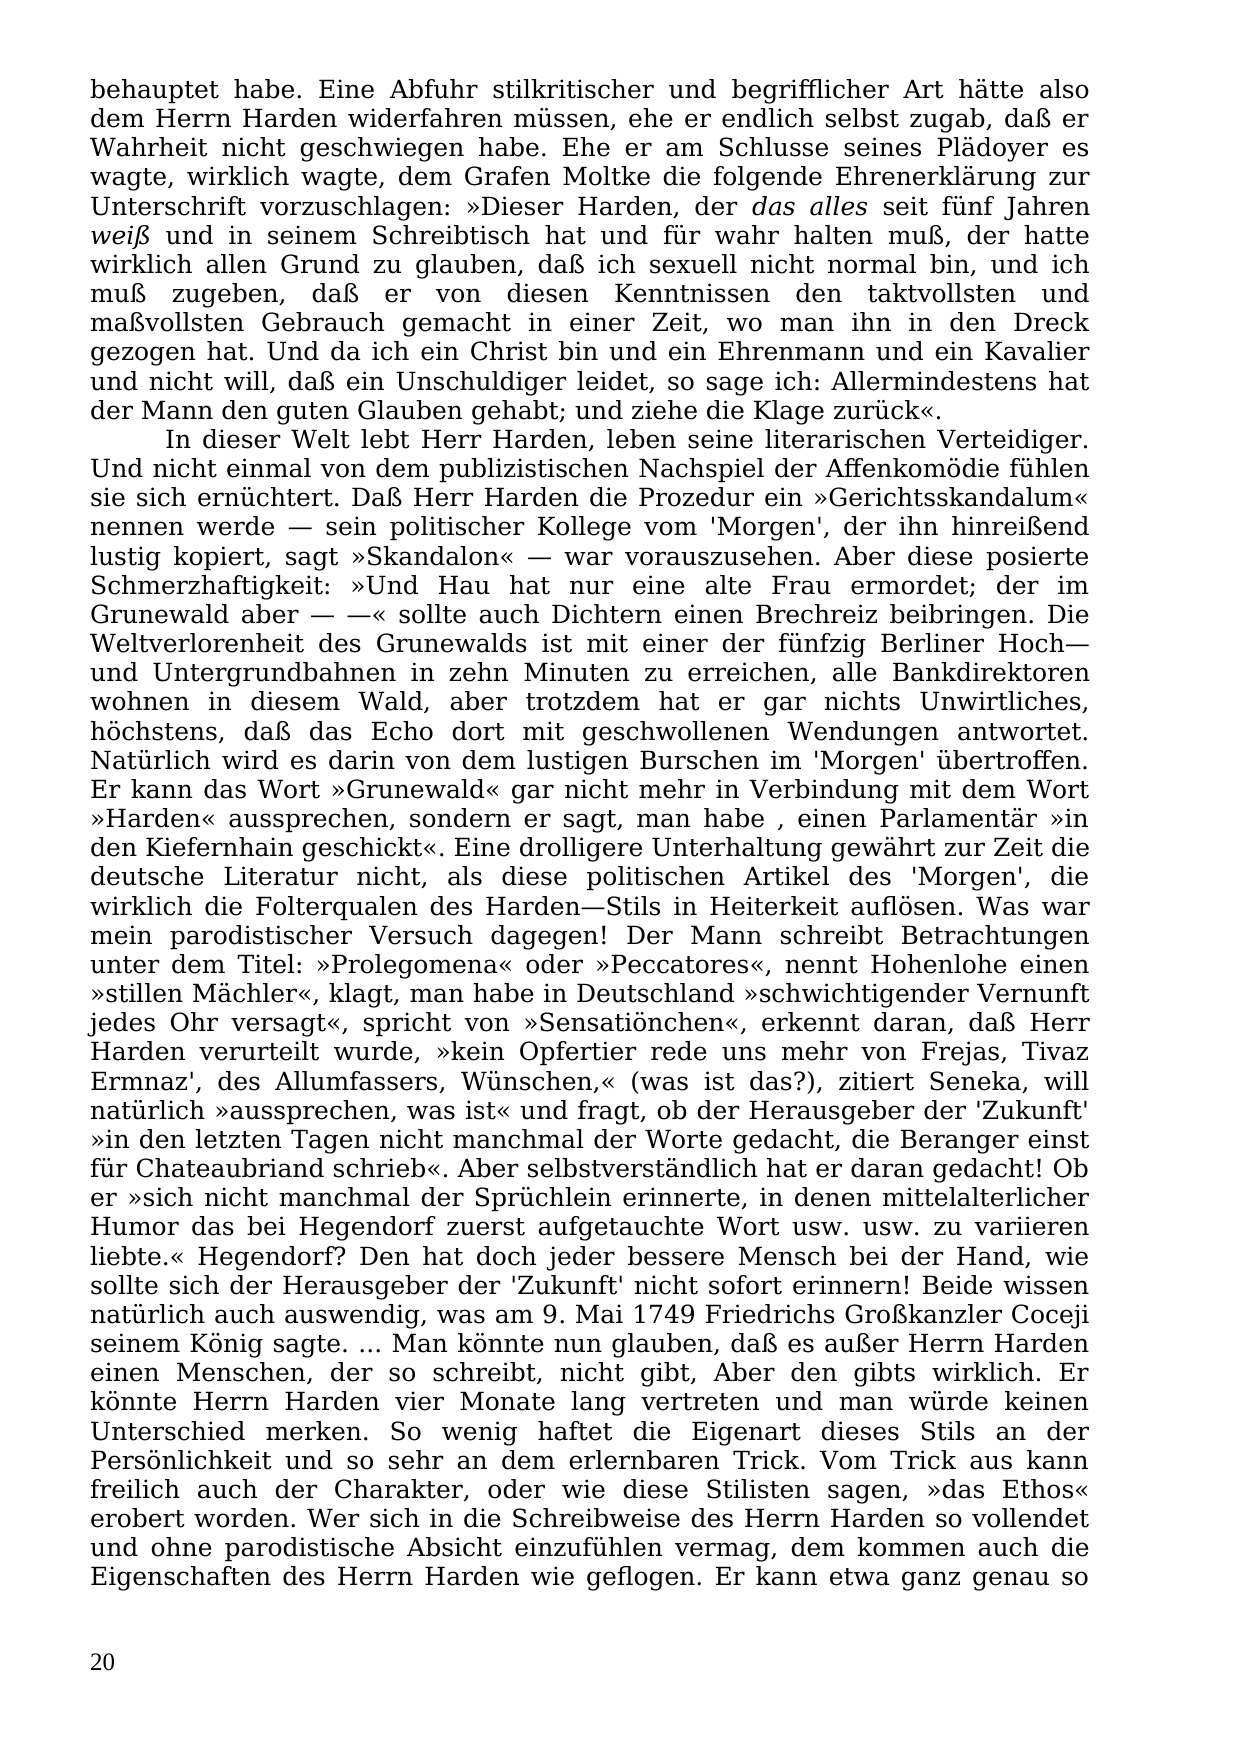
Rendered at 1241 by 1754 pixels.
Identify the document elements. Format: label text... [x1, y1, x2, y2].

text In dieser Welt lebt Herr Harden, leben seine literarischen Verteidiger. Und nicht einmal von dem publizistischen Nachspiel der Affenkomödie fühlen sie sich ernüchtert. Daß Herr Harden die Prozedur ein »Gerichtsskandalum« nennen werde — sein politischer Kollege vom 'Morgen', der ihn hinreißend lustig kopiert, sagt »Skandalon« — war vorauszusehen. Aber diese posierte Schmerzhaftigkeit: »Und Hau hat nur eine alte Frau ermordet; der im Grunewald aber — —« sollte auch Dichtern einen Brechreiz beibringen. Die Weltverlorenheit des Grunewalds ist mit einer der fünfzig Berliner Hoch— und Untergrundbahnen in zehn Minuten zu erreichen, alle Bankdirektoren wohnen in diesem Wald, aber trotzdem hat er gar nichts Unwirtliches, höchstens, daß das Echo dort mit geschwollenen Wendungen antwortet. Natürlich wird es darin von dem lustigen Burschen im 'Morgen' übertroffen. Er kann das Wort »Grunewald« gar nicht mehr in Verbindung mit dem Wort »Harden« aussprechen, sondern er sagt, man habe , einen Parlamentär »in den Kiefernhain geschickt«. Eine drolligere Unterhaltung gewährt zur Zeit die deutsche Literatur nicht, als diese politischen Artikel des 'Morgen', die wirklich die Folterqualen des Harden—Stils in Heiterkeit auflösen. Was war mein parodistischer Versuch dagegen! Der Mann schreibt Betrachtungen unter dem Titel: »Prolegomena« oder »Peccatores«, nennt Hohenlohe einen »stillen Mächler«, klagt, man habe in Deutschland »schwichtigender Vernunft jedes Ohr versagt«, spricht von »Sensatiönchen«, erkennt daran, daß Herr Harden verurteilt wurde, »kein Opfertier rede uns mehr von Frejas, Tivaz Ermnaz', des Allumfassers, Wünschen,« (was ist das?), zitiert Seneka, will natürlich »aussprechen, was ist« und fragt, ob der Herausgeber der 'Zukunft' »in den letzten Tagen nicht manchmal der Worte gedacht, die Beranger einst für Chateaubriand schrieb«. Aber selbstverständlich hat er daran gedacht! Ob er »sich nicht manchmal der Sprüchlein erinnerte, in denen mittelalterlicher Humor das bei Hegendorf zuerst aufgetauchte Wort usw. usw. zu variieren liebte.« Hegendorf? Den hat doch jeder bessere Mensch bei der Hand, wie sollte sich der Herausgeber der 'Zukunft' nicht sofort erinnern! Beide wissen natürlich auch auswendig, was am 9. Mai 1749 Friedrichs Großkanzler Coceji seinem König sagte. ... Man könnte nun glauben, daß es außer Herrn Harden einen Menschen, der so schreibt, nicht gibt, Aber den gibts wirklich. Er könnte Herrn Harden vier Monate lang vertreten und man würde keinen Unterschied merken. So wenig haftet die Eigenart dieses Stils an der Persönlichkeit und so sehr an dem erlernbaren Trick. Vom Trick aus kann freilich auch der Charakter, oder wie diese Stilisten sagen, »das Ethos« erobert worden. Wer sich in die Schreibweise des Herrn Harden so vollendet und ohne parodistische Absicht einzufühlen vermag, dem kommen auch die Eigenschaften des Herrn Harden wie geflogen. Er kann etwa ganz genau so [90, 425, 1091, 1592]
text behauptet habe. Eine Abfuhr stilkritischer und begrifflicher Art hätte also dem Herrn Harden widerfahren müssen, ehe er endlich selbst zugab, daß er Wahrheit nicht geschwiegen habe. Ehe er am Schlusse seines Plädoyer es wagte, wirklich wagte, dem Grafen Moltke die folgende Ehrenerklärung zur Unterschrift vorzuschlagen: »Dieser Harden, der das alles seit fünf Jahren weiß und in seinem Schreibtisch hat und für wahr halten muß, der hatte wirklich allen Grund zu glauben, daß ich sexuell nicht normal bin, und ich muß zugeben, daß er von diesen Kenntnissen den taktvollsten und maßvollsten Gebrauch gemacht in einer Zeit, wo man ihn in den Dreck gezogen hat. Und da ich ein Christ bin und ein Ehrenmann und ein Kavalier und nicht will, daß ein Unschuldiger leidet, so sage ich: Allermindestens hat der Mann den guten Glauben gehabt; und ziehe die Klage zurück«. [90, 75, 1091, 425]
